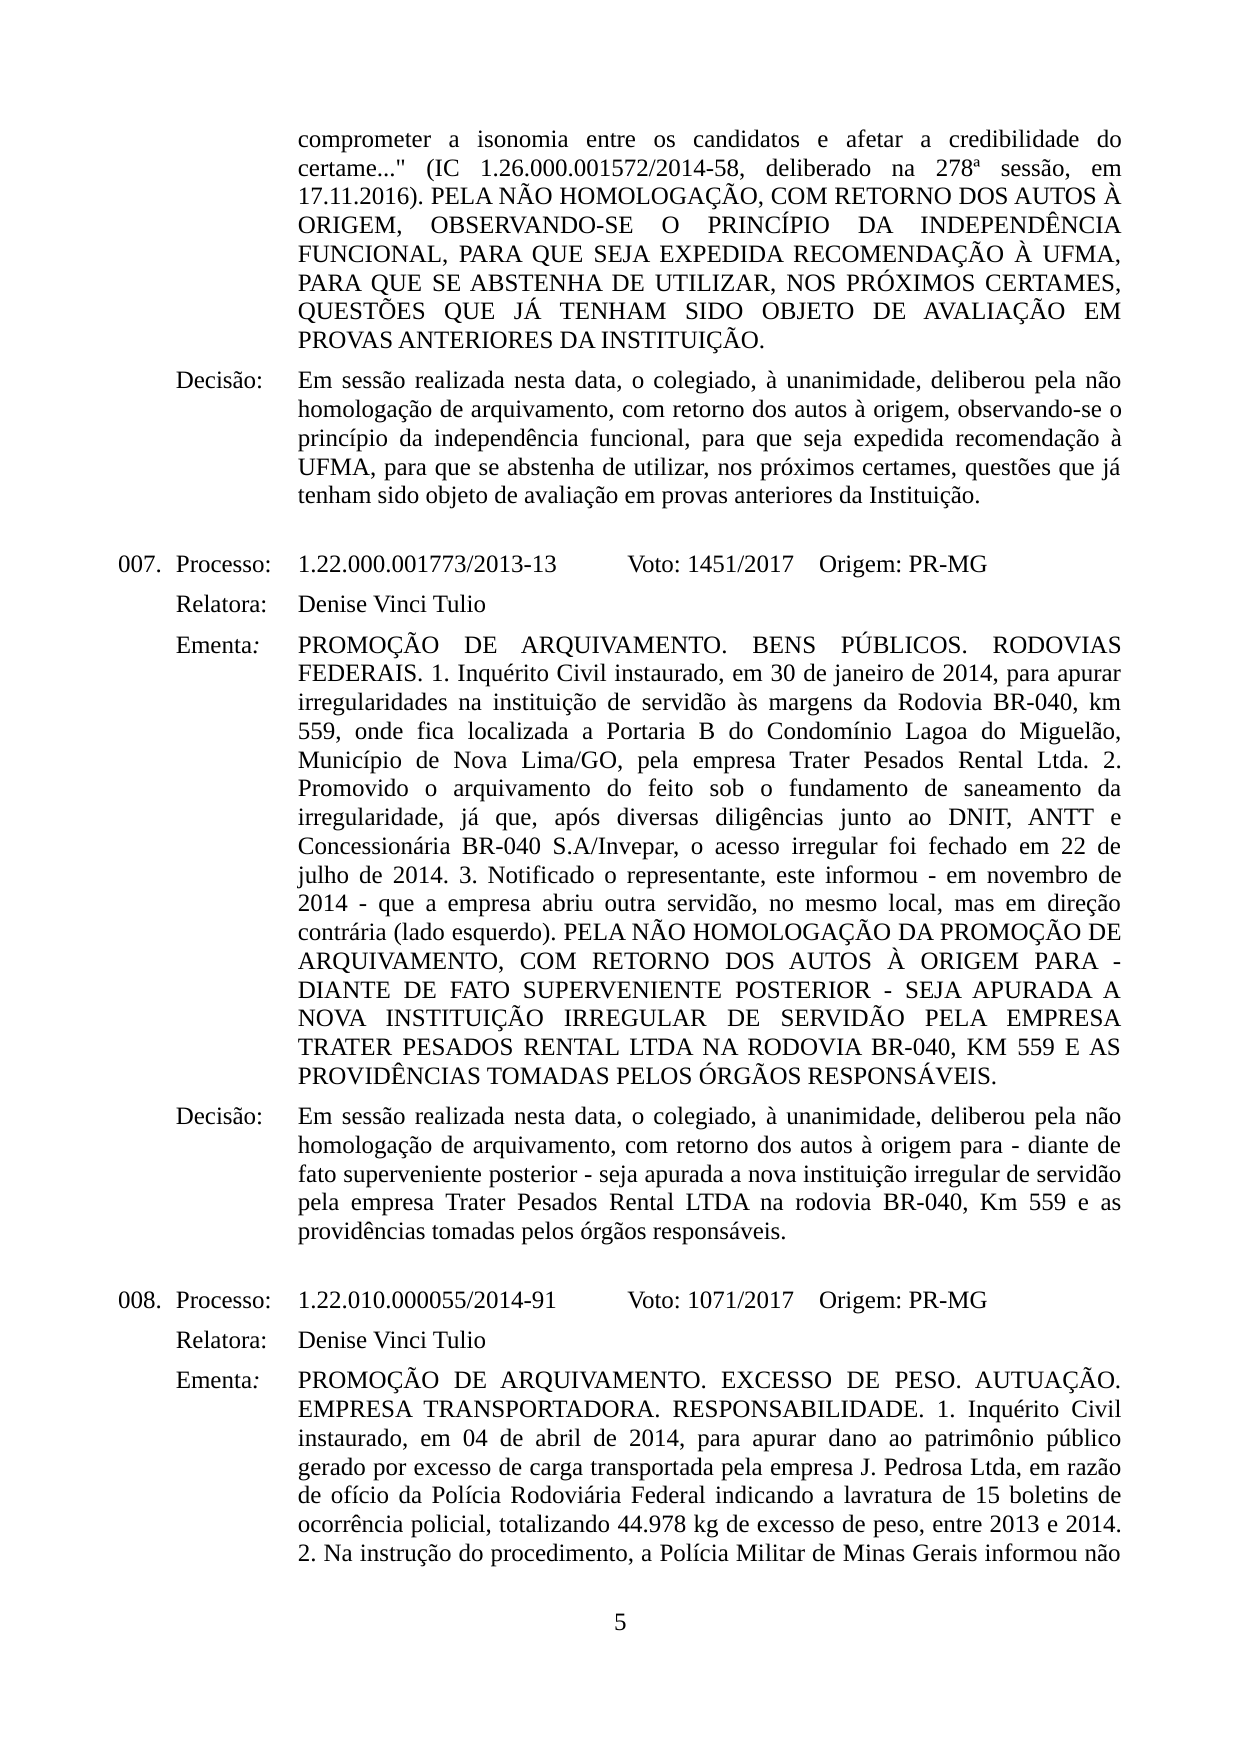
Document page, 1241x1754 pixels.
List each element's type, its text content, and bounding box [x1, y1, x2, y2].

table_header 008. [112, 1279, 170, 1319]
table_cell Denise Vinci Tulio [292, 1320, 1128, 1360]
table_header Origem: PR-MG [813, 544, 1128, 584]
table_cell [112, 1320, 170, 1360]
table_header 007. [112, 544, 170, 584]
table_cell [112, 360, 170, 515]
table_header Voto: 1071/2017 [621, 1279, 813, 1319]
table_header 1.22.010.000055/2014-91 [292, 1279, 621, 1319]
table_cell Relatora: [170, 1320, 292, 1360]
table_cell Relatora: [170, 584, 292, 624]
table_header Processo: [170, 544, 292, 584]
table_cell Denise Vinci Tulio [292, 584, 1128, 624]
table_cell Decisão: [170, 360, 292, 515]
table_cell [112, 584, 170, 624]
table_cell Ementa: [170, 624, 292, 1095]
table_cell Decisão: [170, 1095, 292, 1251]
table_cell Em sessão realizada nesta data, o colegiado, à unanimidade, deliberou pela não homologação de arquivamento, com retorno dos autos à origem, observando-se o princípio da independência funcional, para que seja expedida recomendação à UFMA, para que se abstenha de utilizar, nos próximos certames, questões que já tenham sido objeto de avaliação em provas anteriores da Instituição. [292, 360, 1128, 515]
table_cell [112, 1360, 170, 1572]
table_cell PROMOÇÃO DE ARQUIVAMENTO. EXCESSO DE PESO. AUTUAÇÃO. EMPRESA TRANSPORTADORA. RESPONSABILIDADE. 1. Inquérito Civil instaurado, em 04 de abril de 2014, para apurar dano ao patrimônio público gerado por excesso de carga transportada pela empresa J. Pedrosa Ltda, em razão de ofício da Polícia Rodoviária Federal indicando a lavratura de 15 boletins de ocorrência policial, totalizando 44.978 kg de excesso de peso, entre 2013 e 2014. 2. Na instrução do procedimento, a Polícia Militar de Minas Gerais informou não [292, 1360, 1128, 1572]
table_cell Em sessão realizada nesta data, o colegiado, à unanimidade, deliberou pela não homologação de arquivamento, com retorno dos autos à origem para - diante de fato superveniente posterior - seja apurada a nova instituição irregular de servidão pela empresa Trater Pesados Rental LTDA na rodovia BR-040, Km 559 e as providências tomadas pelos órgãos responsáveis. [292, 1095, 1128, 1251]
table_cell [170, 118, 292, 359]
table_header Processo: [170, 1279, 292, 1319]
table_cell PROMOÇÃO DE ARQUIVAMENTO. BENS PÚBLICOS. RODOVIAS FEDERAIS. 1. Inquérito Civil instaurado, em 30 de janeiro de 2014, para apurar irregularidades na instituição de servidão às margens da Rodovia BR-040, km 559, onde fica localizada a Portaria B do Condomínio Lagoa do Miguelão, Município de Nova Lima/GO, pela empresa Trater Pesados Rental Ltda. 2. Promovido o arquivamento do feito sob o fundamento de saneamento da irregularidade, já que, após diversas diligências junto ao DNIT, ANTT e Concessionária BR-040 S.A/Invepar, o acesso irregular foi fechado em 22 de julho de 2014. 3. Notificado o representante, este informou - em novembro de 2014 - que a empresa abriu outra servidão, no mesmo local, mas em direção contrária (lado esquerdo). PELA NÃO HOMOLOGAÇÃO DA PROMOÇÃO DE ARQUIVAMENTO, COM RETORNO DOS AUTOS À ORIGEM PARA - DIANTE DE FATO SUPERVENIENTE POSTERIOR - SEJA APURADA A NOVA INSTITUIÇÃO IRREGULAR DE SERVIDÃO PELA EMPRESA TRATER PESADOS RENTAL LTDA NA RODOVIA BR-040, KM 559 E AS PROVIDÊNCIAS TOMADAS PELOS ÓRGÃOS RESPONSÁVEIS. [292, 624, 1128, 1095]
table_cell [112, 118, 170, 359]
table_cell Ementa: [170, 1360, 292, 1572]
table_header Origem: PR-MG [813, 1279, 1128, 1319]
table_cell [112, 624, 170, 1095]
table_header 1.22.000.001773/2013-13 [292, 544, 621, 584]
table_cell [112, 1095, 170, 1251]
table_cell comprometer a isonomia entre os candidatos e afetar a credibilidade do certame..." (IC 1.26.000.001572/2014-58, deliberado na 278ª sessão, em 17.11.2016). PELA NÃO HOMOLOGAÇÃO, COM RETORNO DOS AUTOS À ORIGEM, OBSERVANDO-SE O PRINCÍPIO DA INDEPENDÊNCIA FUNCIONAL, PARA QUE SEJA EXPEDIDA RECOMENDAÇÃO À UFMA, PARA QUE SE ABSTENHA DE UTILIZAR, NOS PRÓXIMOS CERTAMES, QUESTÕES QUE JÁ TENHAM SIDO OBJETO DE AVALIAÇÃO EM PROVAS ANTERIORES DA INSTITUIÇÃO. [292, 118, 1128, 359]
table_header Voto: 1451/2017 [621, 544, 813, 584]
